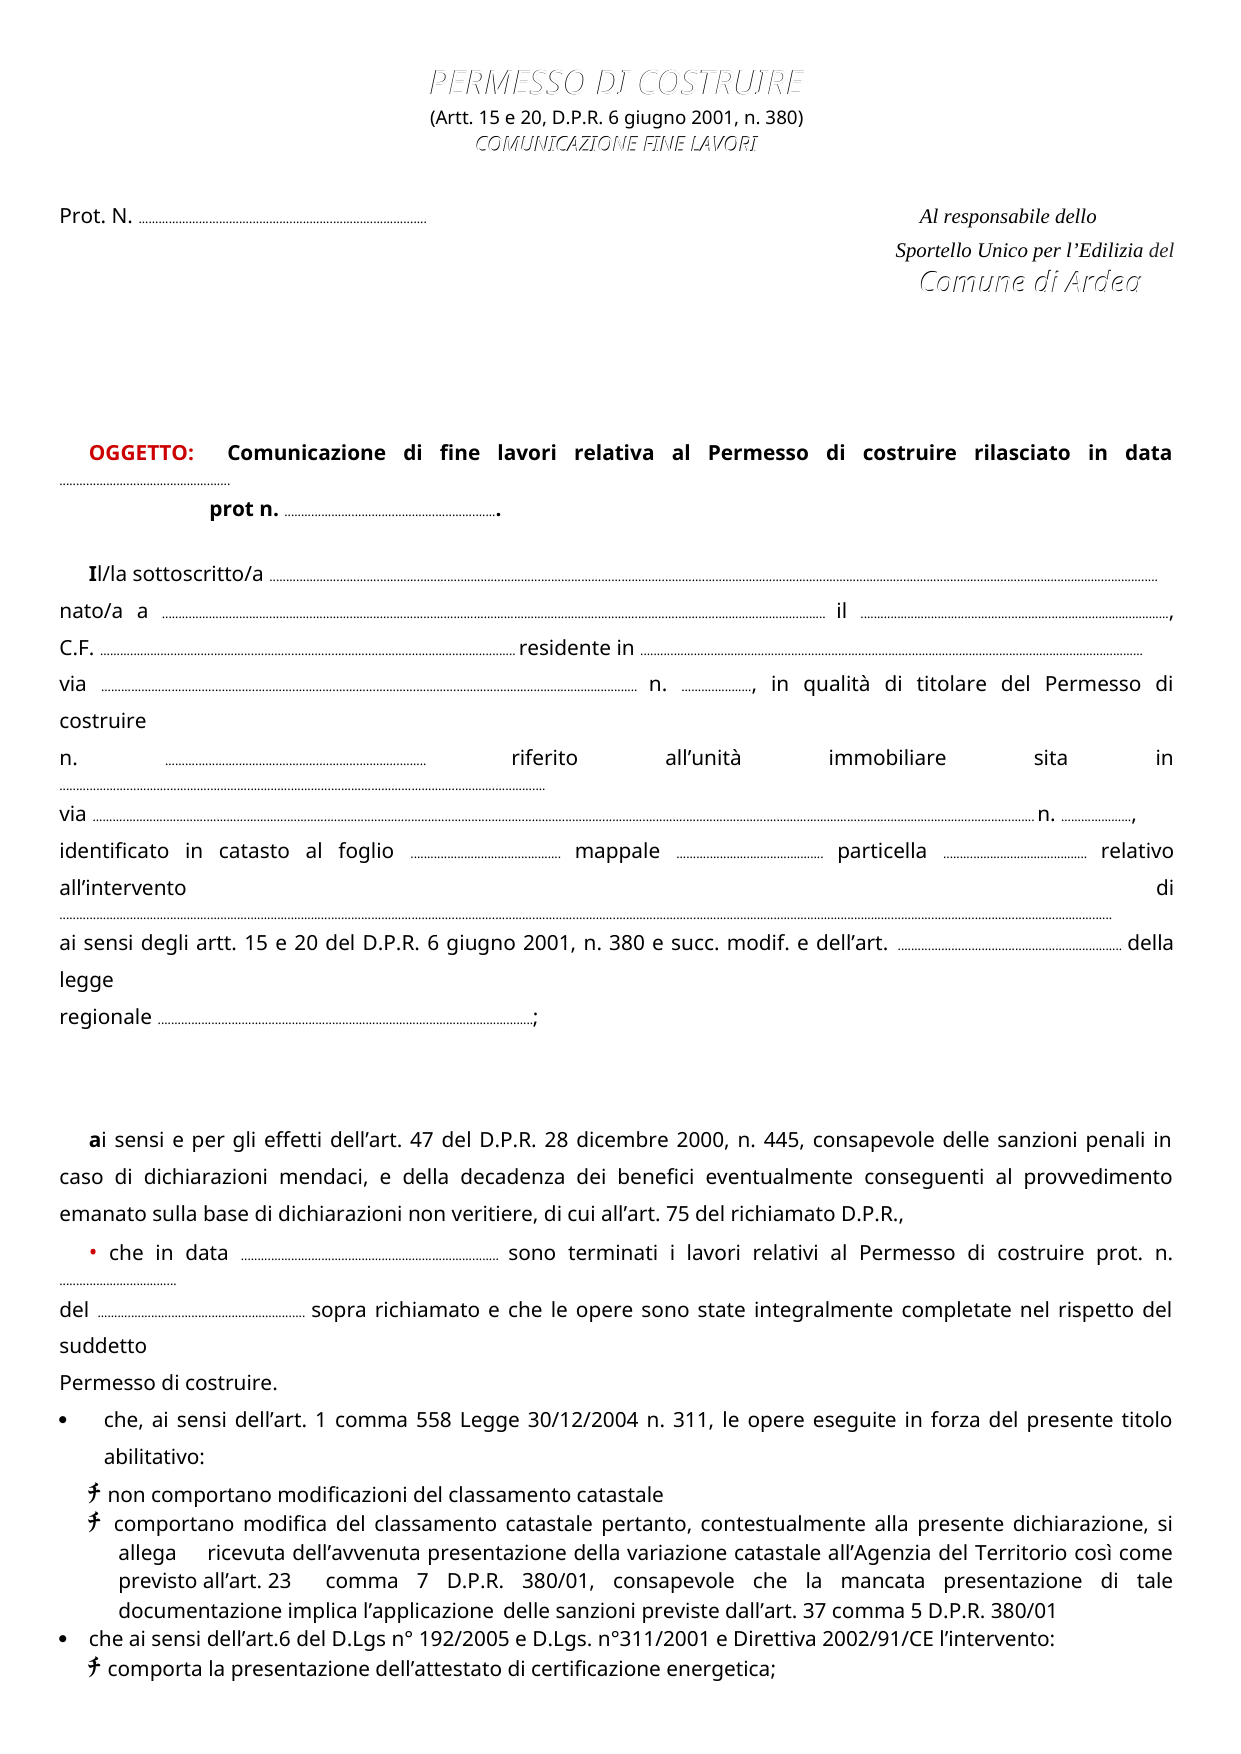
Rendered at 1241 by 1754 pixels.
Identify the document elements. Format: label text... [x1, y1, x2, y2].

text COMUNICAZIONE FINE LAVORI [59, 130, 1174, 158]
text ai sensi degli artt. 15 e 20 del D.P.R. 6 giugno 2001, n. 380 e succ. modif. e dell’art. ................................................................... della legge [59, 928, 1174, 994]
text Comune di Ardea [59, 262, 1174, 302]
text • che in data ............................................................................. sono terminati i lavori relativi al Permesso di costruire prot. n. ................................... [59, 1236, 1174, 1289]
text ﾁ comportano modifica del classamento catastale pertanto, contestualmente alla presente dichiarazione, si allega ricevuta dell’avvenuta presentazione della variazione catastale all’Agenzia del Territorio così come previsto all’art. 23 comma 7 D.P.R. 380/01, consapevole che la mancata presentazione di tale documentazione implica l’applicazione delle sanzioni previste dall’art. 37 comma 5 D.P.R. 380/01 [88, 1508, 1174, 1624]
text via ................................................................................................................................................................ n. ....................., in qualità di titolare del Permesso di costruire [59, 669, 1174, 735]
text Prot. N. ...................................................................................... Al responsabile dello [59, 201, 1174, 229]
text OGGETTO: Comunicazione di fine lavori relativa al Permesso di costruire rilasciato in data ................................................... [59, 438, 1174, 489]
text PERMESSO DI COSTRUIRE [59, 59, 1174, 104]
text Sportello Unico per l’Edilizia del [59, 238, 1174, 262]
text prot n. ................................................................ [209, 494, 1174, 522]
text nato/a a ...................................................................................................................................................................................................... il ............................................................................................, C.F. ............................................................................................................................ residente in ...................................................................................................................................................... [59, 596, 1174, 661]
text ai sensi e per gli effetti dell’art. 47 del D.P.R. 28 dicembre 2000, n. 445, consapevole delle sanzioni penali in caso di dichiarazioni mendaci, e della decadenza dei benefici eventualmente conseguenti al provvedimento emanato sulla base di dichiarazioni non veritiere, di cui all’art. 75 del richiamato D.P.R., [59, 1126, 1174, 1228]
text identificato in catasto al foglio ............................................. mappale ............................................ particella ........................................... relativo all’intervento di .......................................................................................................................................................................................................................................................................................................................... [59, 836, 1174, 923]
text ﾁ comporta la presentazione dell’attestato di certificazione energetica; [89, 1653, 1174, 1682]
text del .............................................................. sopra richiamato e che le opere sono state integralmente completate nel rispetto del suddetto [59, 1295, 1174, 1360]
text n. .............................................................................. riferito all’unità immobiliare sita in ................................................................................................................................................. [59, 743, 1174, 794]
text regionale ................................................................................................................; [59, 1002, 1174, 1031]
list che ai sensi dell’art.6 del D.Lgs n° 192/2005 e D.Lgs. n°311/2001 e Direttiva 2002/91/CE l’intervento: [59, 1624, 1174, 1653]
text (Artt. 15 e 20, D.P.R. 6 giugno 2001, n. 380) [59, 104, 1174, 130]
text Il/la sottoscritto/a ......................................................................................................................................................................................................................................................................... [59, 559, 1174, 587]
text ﾁ non comportano modificazioni del classamento catastale [88, 1479, 1174, 1508]
text via ......................................................................................................................................................................................................................................................................................... n. ....................., [59, 799, 1174, 827]
text Permesso di costruire. [59, 1368, 1174, 1397]
list che, ai sensi dell’art. 1 comma 558 Legge 30/12/2004 n. 311, le opere eseguite in forza del presente titolo abilitativo: [59, 1405, 1174, 1471]
